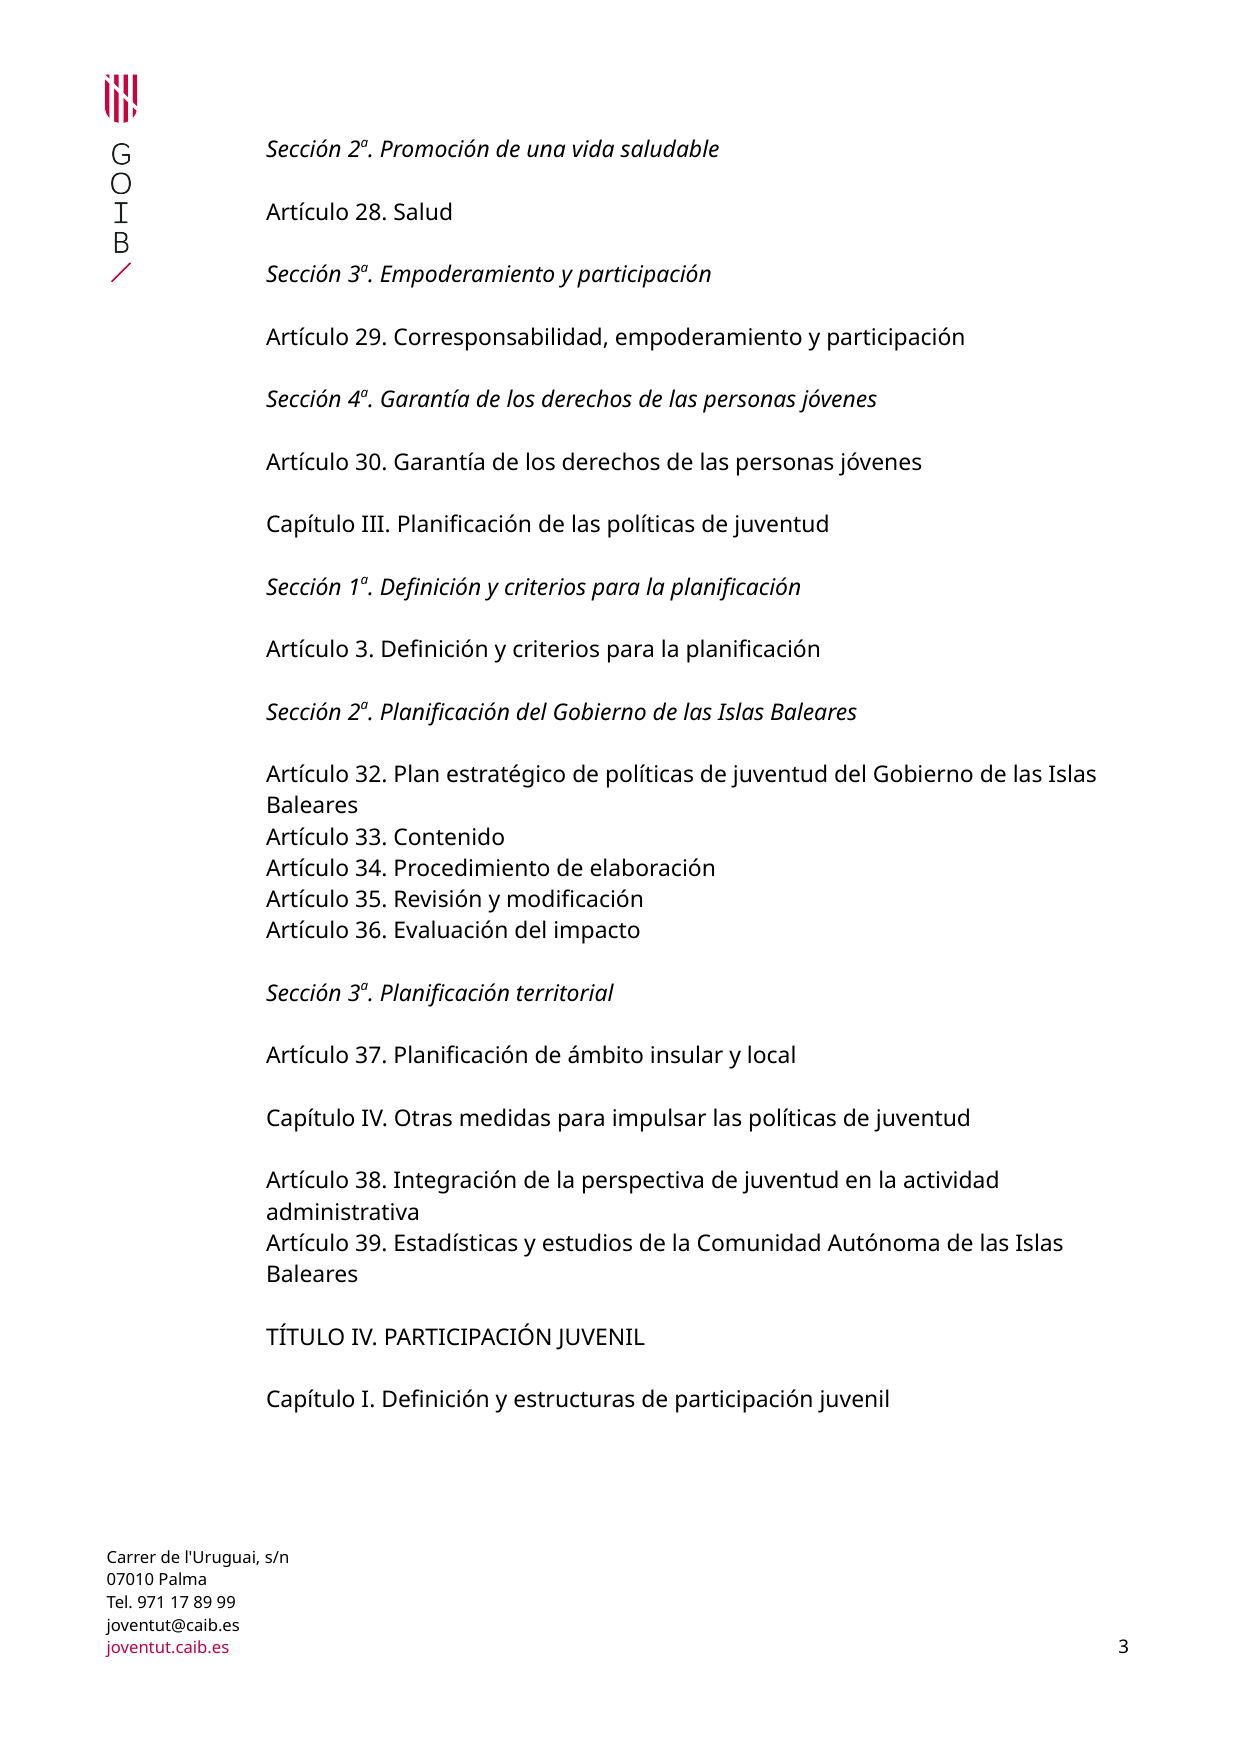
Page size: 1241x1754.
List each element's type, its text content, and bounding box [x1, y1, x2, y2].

text Artículo 36. Evaluación del impacto [266, 914, 1152, 945]
text Artículo 33. Contenido [266, 820, 1152, 852]
text Sección 2a. Planificación del Gobierno de las Islas Baleares [266, 695, 1152, 727]
text Artículo 32. Plan estratégico de políticas de juventud del Gobierno de las Islas Baleares [266, 758, 1152, 820]
text Sección 2a. Promoción de una vida saludable [266, 133, 1152, 164]
text Sección 1a. Definición y criterios para la planificación [266, 570, 1152, 602]
text Sección 3a. Empoderamiento y participación [266, 258, 1152, 289]
text TÍTULO IV. PARTICIPACIÓN JUVENIL [266, 1320, 1152, 1352]
text Sección 4a. Garantía de los derechos de las personas jóvenes [266, 383, 1152, 414]
text Artículo 30. Garantía de los derechos de las personas jóvenes [266, 445, 1152, 477]
text Artículo 29. Corresponsabilidad, empoderamiento y participación [266, 320, 1152, 352]
text Artículo 28. Salud [266, 195, 1152, 227]
text Artículo 39. Estadísticas y estudios de la Comunidad Autónoma de las Islas Baleares [266, 1227, 1152, 1289]
text Artículo 3. Definición y criterios para la planificación [266, 633, 1152, 664]
text Sección 3a. Planificación territorial [266, 977, 1152, 1008]
text Capítulo I. Definición y estructuras de participación juvenil [266, 1383, 1152, 1414]
text Artículo 37. Planificación de ámbito insular y local [266, 1039, 1152, 1070]
text Artículo 38. Integración de la perspectiva de juventud en la actividad administrativa [266, 1164, 1152, 1227]
text Capítulo III. Planificación de las políticas de juventud [266, 508, 1152, 539]
text Capítulo IV. Otras medidas para impulsar las políticas de juventud [266, 1102, 1152, 1133]
text Artículo 35. Revisión y modificación [266, 883, 1152, 914]
text Artículo 34. Procedimiento de elaboración [266, 852, 1152, 883]
picture [76, 51, 166, 313]
